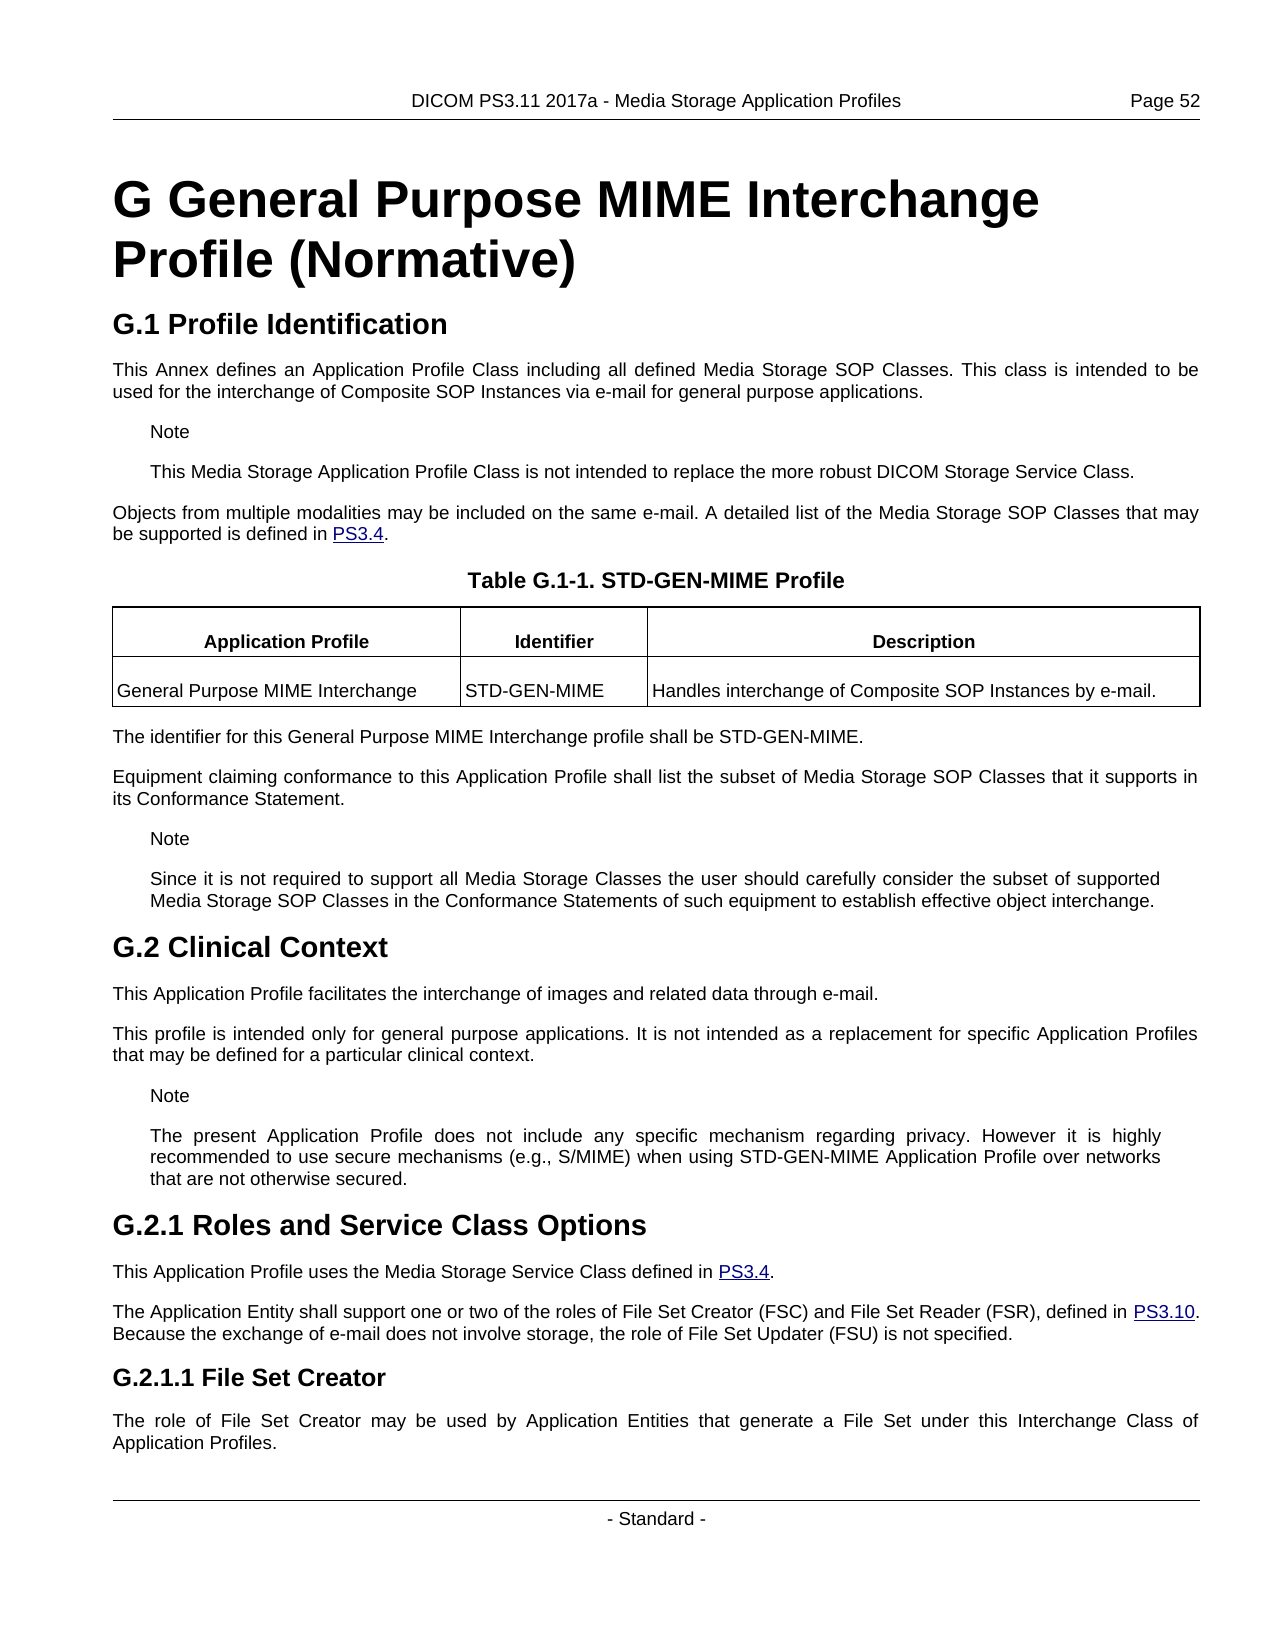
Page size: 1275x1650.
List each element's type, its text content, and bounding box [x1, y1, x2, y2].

text G.2.1 Roles and Service Class Options [112, 1208, 1200, 1242]
table_cell Handles interchange of Composite SOP Instances by e-mail. [648, 657, 1199, 706]
text The identifier for this General Purpose MIME Interchange profile shall be STD-GEN-MIME. [112, 726, 1200, 747]
text This Media Storage Application Profile Class is not intended to replace the more robust DICOM Storage Service Class. [150, 461, 1162, 483]
table_cell STD-GEN-MIME [461, 657, 647, 706]
text Objects from multiple modalities may be included on the same e-mail. A detailed list of the Media Storage SOP Classes that may be supported is defined in PS3.4. [112, 501, 1200, 544]
table_cell General Purpose MIME Interchange [113, 657, 460, 706]
text Table G.1-1. STD-GEN-MIME Profile [112, 567, 1200, 593]
table_header Application Profile [113, 608, 460, 656]
table_header Identifier [461, 608, 647, 656]
text The Application Entity shall support one or two of the roles of File Set Creator (FSC) and File Set Reader (FSR), defined in PS3.10. Because the exchange of e-mail does not involve storage, the role of File Set Updater (FSU) is not specified. [112, 1301, 1200, 1344]
text The role of File Set Creator may be used by Application Entities that generate a File Set under this Interchange Class of Application Profiles. [112, 1410, 1200, 1453]
text Equipment claiming conformance to this Application Profile shall list the subset of Media Storage SOP Classes that it supports in its Conformance Statement. [112, 766, 1200, 809]
text Note [150, 421, 1162, 442]
text The present Application Profile does not include any specific mechanism regarding privacy. However it is highly recommended to use secure mechanisms (e.g., S/MIME) when using STD-GEN-MIME Application Profile over networks that are not otherwise secured. [150, 1125, 1162, 1189]
table_header Description [648, 608, 1199, 656]
text G General Purpose MIME Interchange Profile (Normative) [112, 169, 1200, 288]
text This Application Profile facilitates the interchange of images and related data through e-mail. [112, 982, 1200, 1004]
text G.2 Clinical Context [112, 930, 1200, 963]
text This profile is intended only for general purpose applications. It is not intended as a replacement for specific Application Profiles that may be defined for a particular clinical context. [112, 1023, 1200, 1066]
text G.1 Profile Identification [112, 307, 1200, 340]
text G.2.1.1 File Set Creator [112, 1363, 1200, 1391]
text This Annex defines an Application Profile Class including all defined Media Storage SOP Classes. This class is intended to be used for the interchange of Composite SOP Instances via e-mail for general purpose applications. [112, 359, 1200, 402]
text Note [150, 1084, 1162, 1106]
text Note [150, 828, 1162, 849]
text This Application Profile uses the Media Storage Service Class defined in PS3.4. [112, 1261, 1200, 1282]
text Since it is not required to support all Media Storage Classes the user should carefully consider the subset of supported Media Storage SOP Classes in the Conformance Statements of such equipment to establish effective object interchange. [150, 868, 1162, 911]
